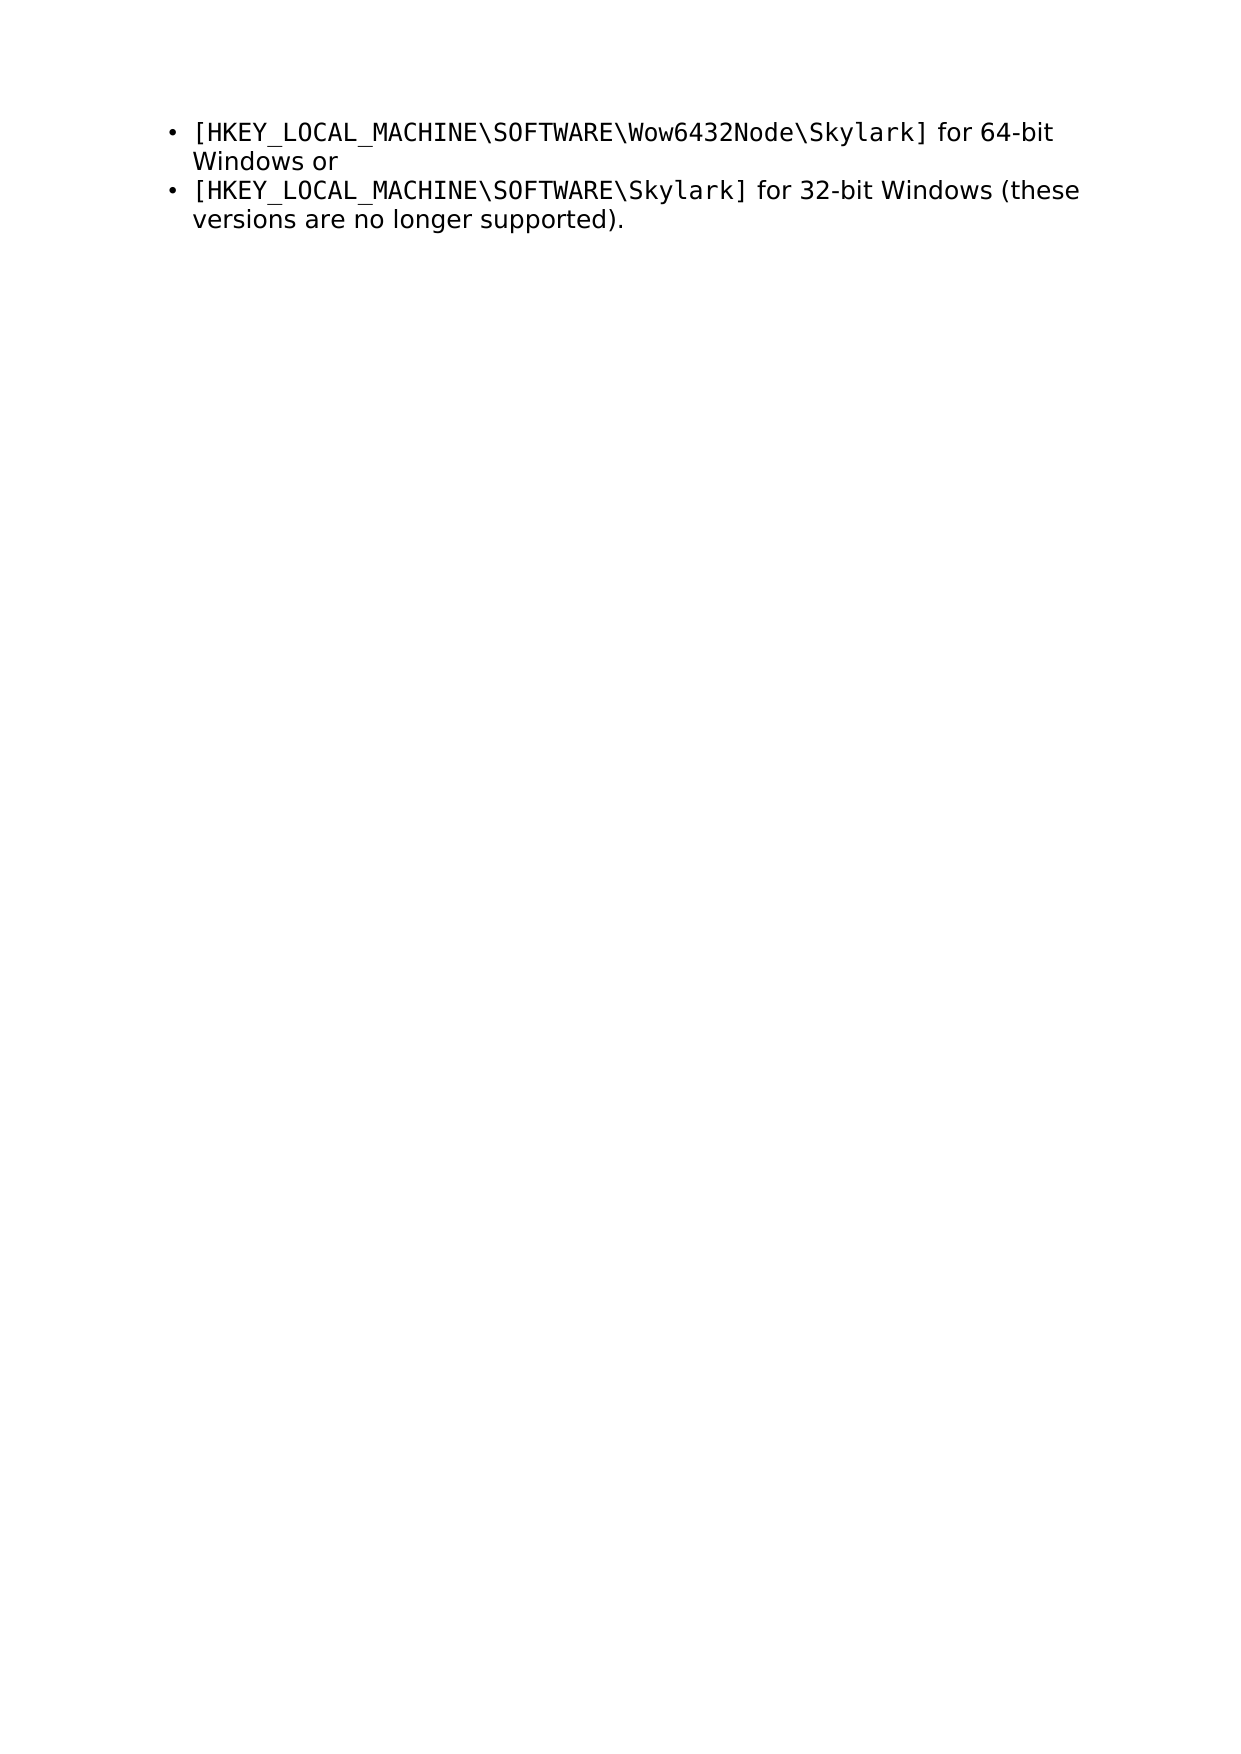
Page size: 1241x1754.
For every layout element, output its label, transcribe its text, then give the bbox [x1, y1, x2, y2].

list [HKEY_LOCAL_MACHINE\SOFTWARE\Wow6432Node\Skylark] for 64-bit Windows or [177, 118, 1122, 176]
list [HKEY_LOCAL_MACHINE\SOFTWARE\Skylark] for 32-bit Windows (these versions are no longer supported). [177, 176, 1122, 235]
